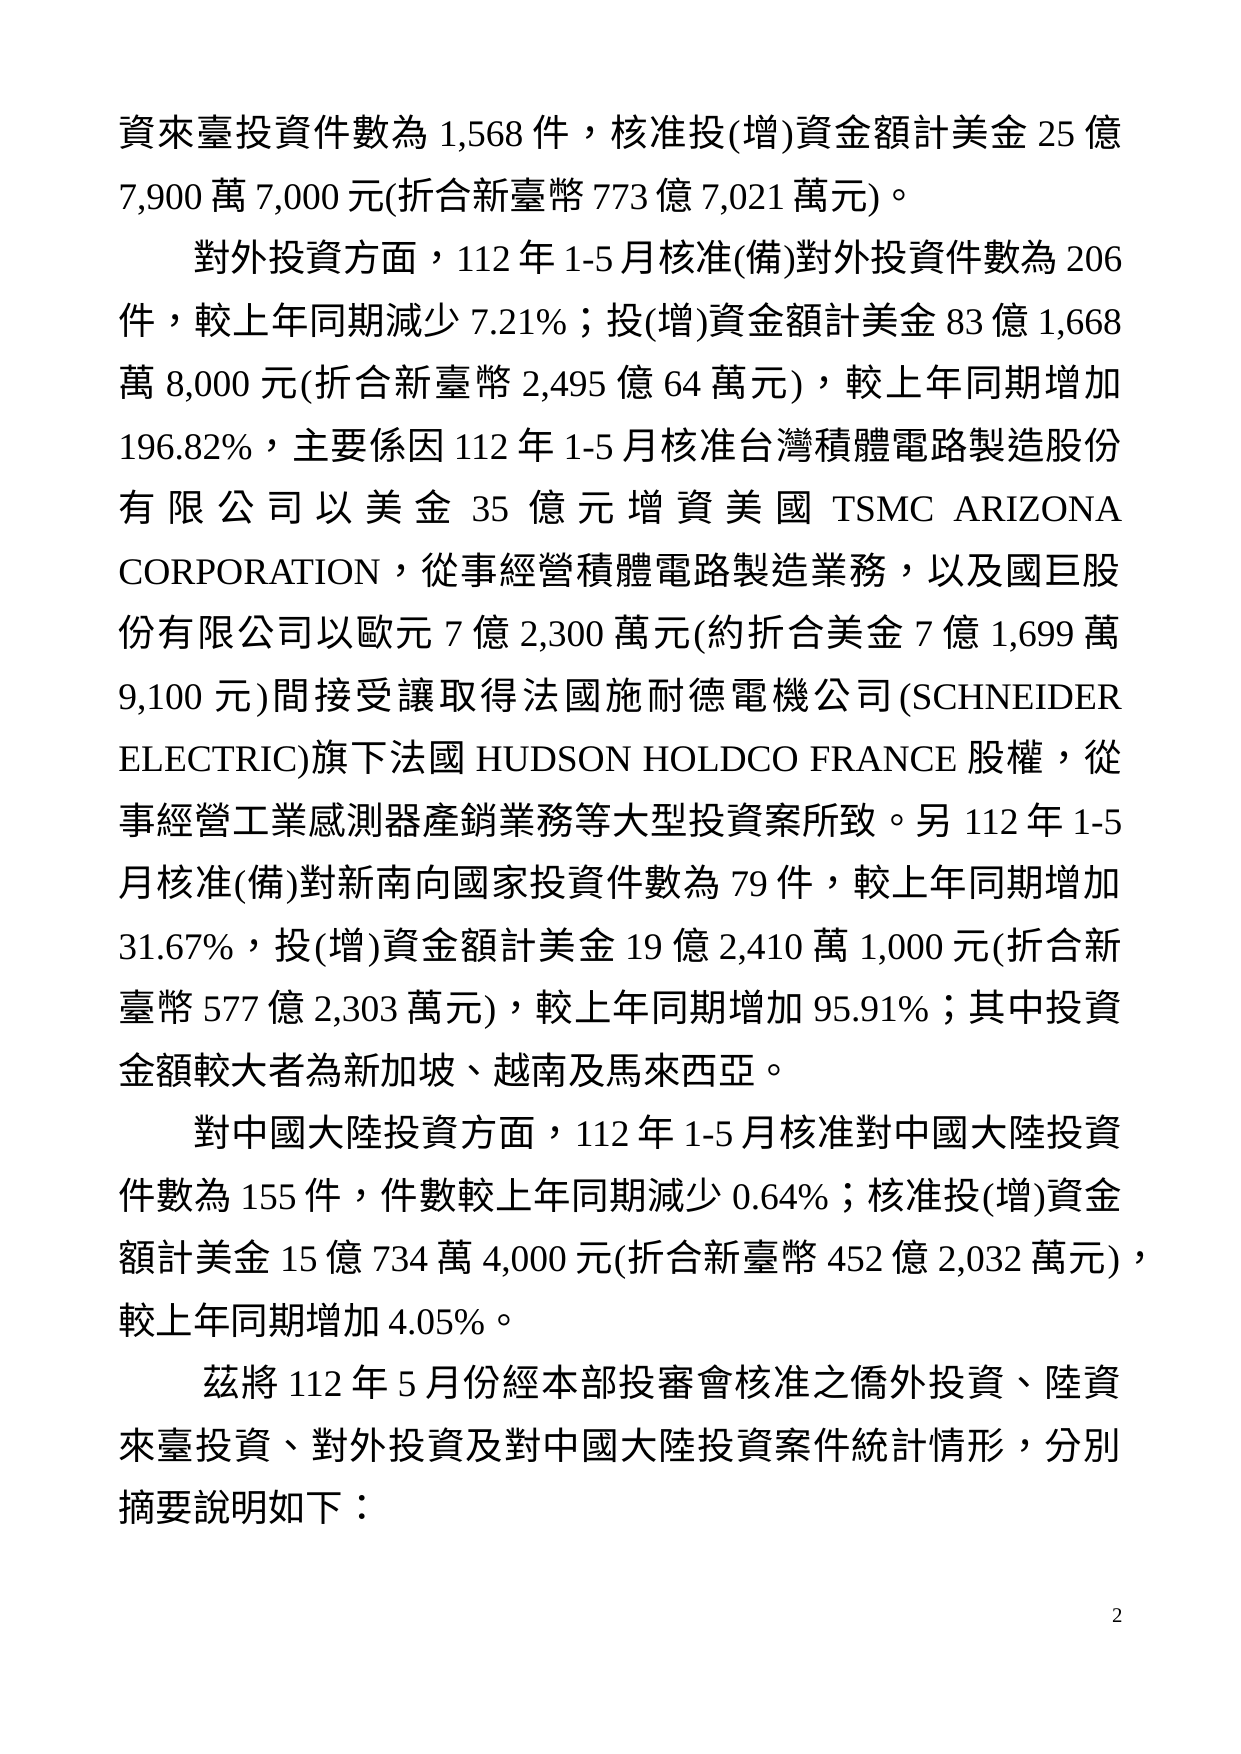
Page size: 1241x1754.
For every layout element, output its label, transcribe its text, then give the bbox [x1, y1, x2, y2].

text 茲將112年5月份經本部投審會核准之僑外投資、陸資來臺投資、對外投資及對中國大陸投資案件統計情形，分別摘要說明如下： [118, 1339, 1122, 1526]
text 對外投資方面，112年1-5月核准(備)對外投資件數為206件，較上年同期減少7.21%；投(增)資金額計美金83億1,668萬8,000元(折合新臺幣2,495億64萬元)，較上年同期增加196.82%，主要係因112年1-5月核准台灣積體電路製造股份有限公司以美金35億元增資美國TSMC ARIZONA CORPORATION，從事經營積體電路製造業務，以及國巨股份有限公司以歐元7億2,300萬元(約折合美金7億1,699萬9,100元)間接受讓取得法國施耐德電機公司(SCHNEIDER ELECTRIC)旗下法國HUDSON HOLDCO FRANCE股權，從事經營工業感測器產銷業務等大型投資案所致。另112年1-5月核准(備)對新南向國家投資件數為79件，較上年同期增加31.67%，投(增)資金額計美金19億2,410萬1,000元(折合新臺幣577億2,303萬元)，較上年同期增加95.91%；其中投資金額較大者為新加坡、越南及馬來西亞。 [118, 214, 1122, 1089]
text 資來臺投資件數為1,568件，核准投(增)資金額計美金25億7,900萬7,000元(折合新臺幣773億7,021萬元)。 [118, 89, 1122, 214]
text 對中國大陸投資方面，112年1-5月核准對中國大陸投資件數為155件，件數較上年同期減少0.64%；核准投(增)資金額計美金15億734萬4,000元(折合新臺幣452億2,032萬元)，較上年同期增加4.05%。 [118, 1089, 1122, 1339]
